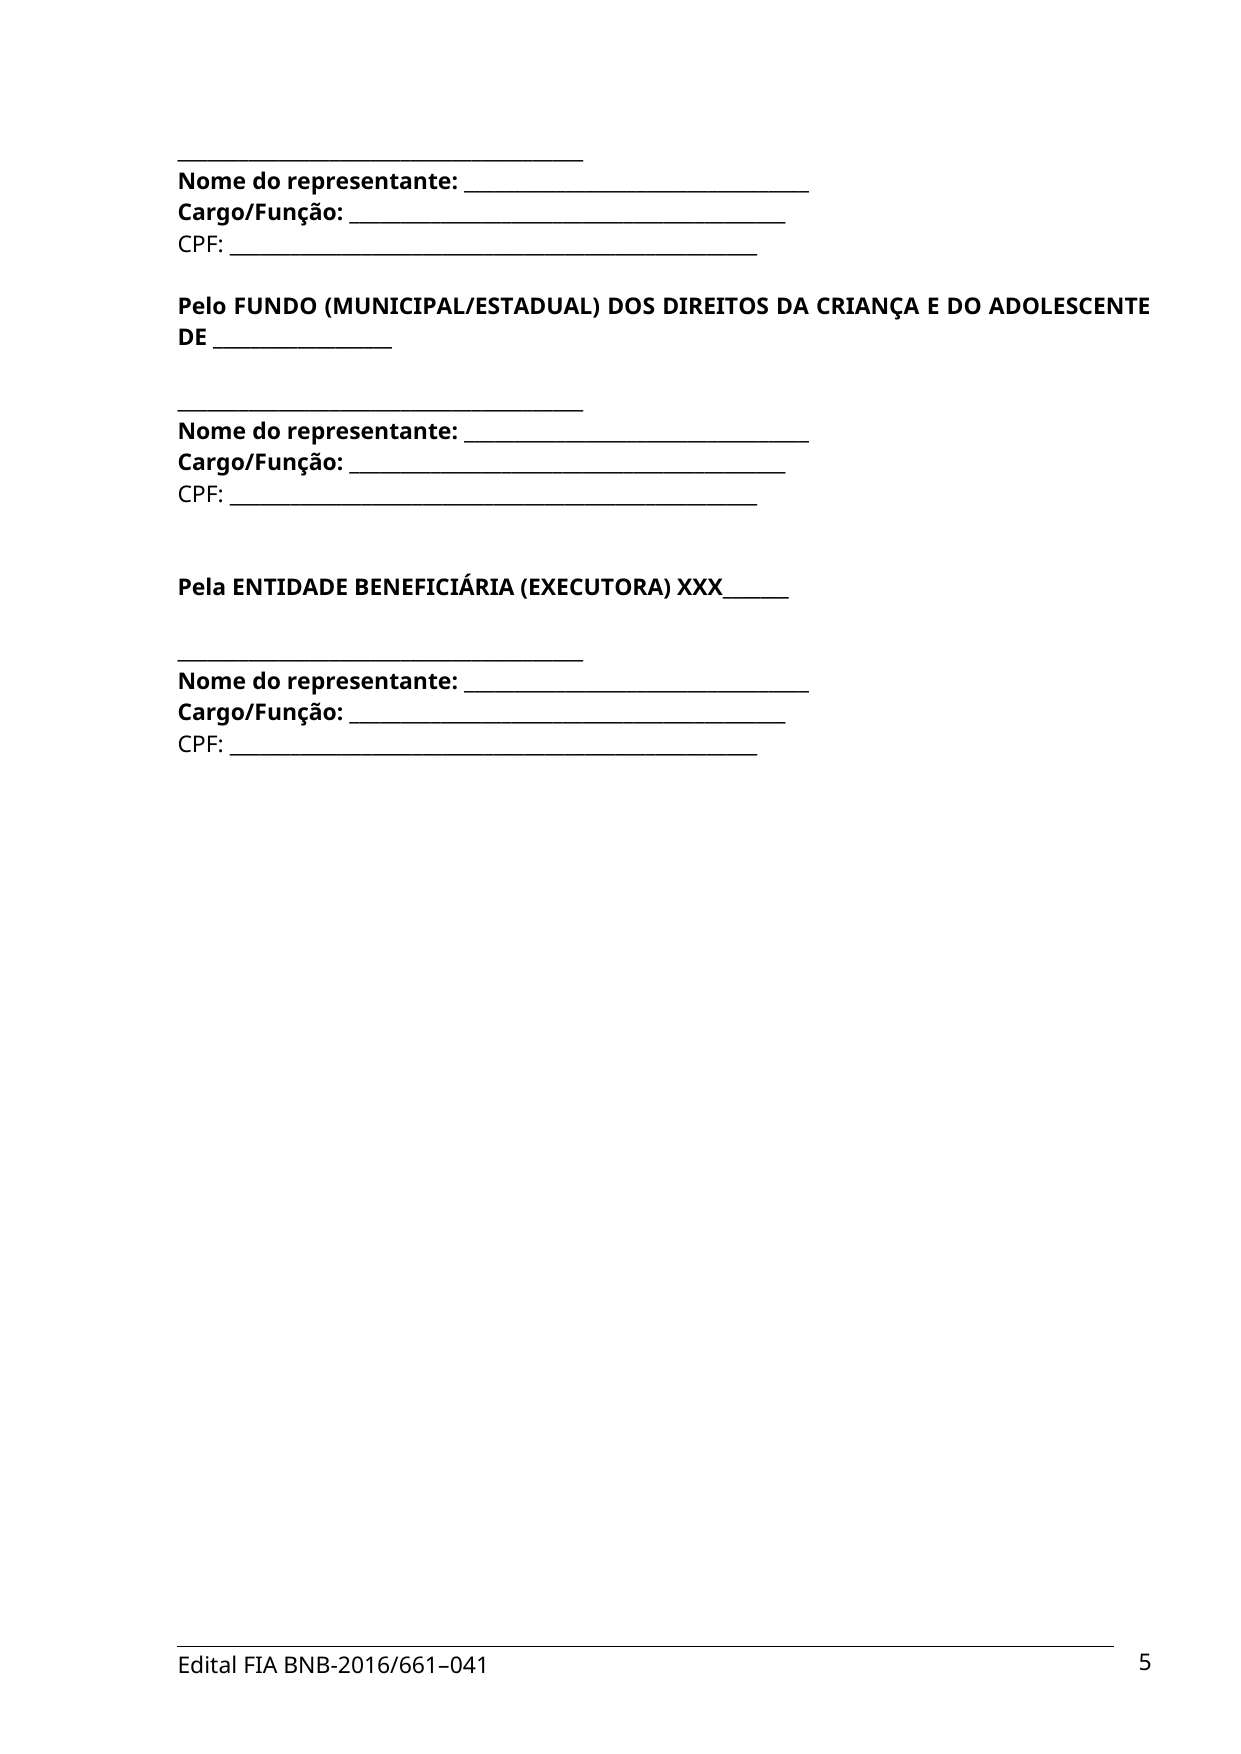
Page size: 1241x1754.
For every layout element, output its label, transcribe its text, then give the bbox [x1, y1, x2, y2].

text Cargo/Função: ___________________________________________ [177, 196, 1152, 228]
text CPF: ____________________________________________________ [177, 478, 1152, 509]
text Nome do representante: __________________________________ [177, 165, 1152, 196]
text ________________________________________ [177, 634, 1152, 665]
text CPF: ____________________________________________________ [177, 728, 1152, 759]
text Pela ENTIDADE BENEFICIÁRIA (EXECUTORA) XXX_______ [177, 571, 1152, 603]
text ________________________________________ [177, 134, 1152, 165]
text Nome do representante: __________________________________ [177, 415, 1152, 446]
text CPF: ____________________________________________________ [177, 228, 1152, 259]
text Cargo/Função: ___________________________________________ [177, 696, 1152, 728]
text Pelo FUNDO (MUNICIPAL/ESTADUAL) DOS DIREITOS DA CRIANÇA E DO ADOLESCENTE DE ___________________ [177, 290, 1152, 353]
text Cargo/Função: ___________________________________________ [177, 446, 1152, 478]
text ________________________________________ [177, 384, 1152, 415]
text Nome do representante: __________________________________ [177, 665, 1152, 696]
